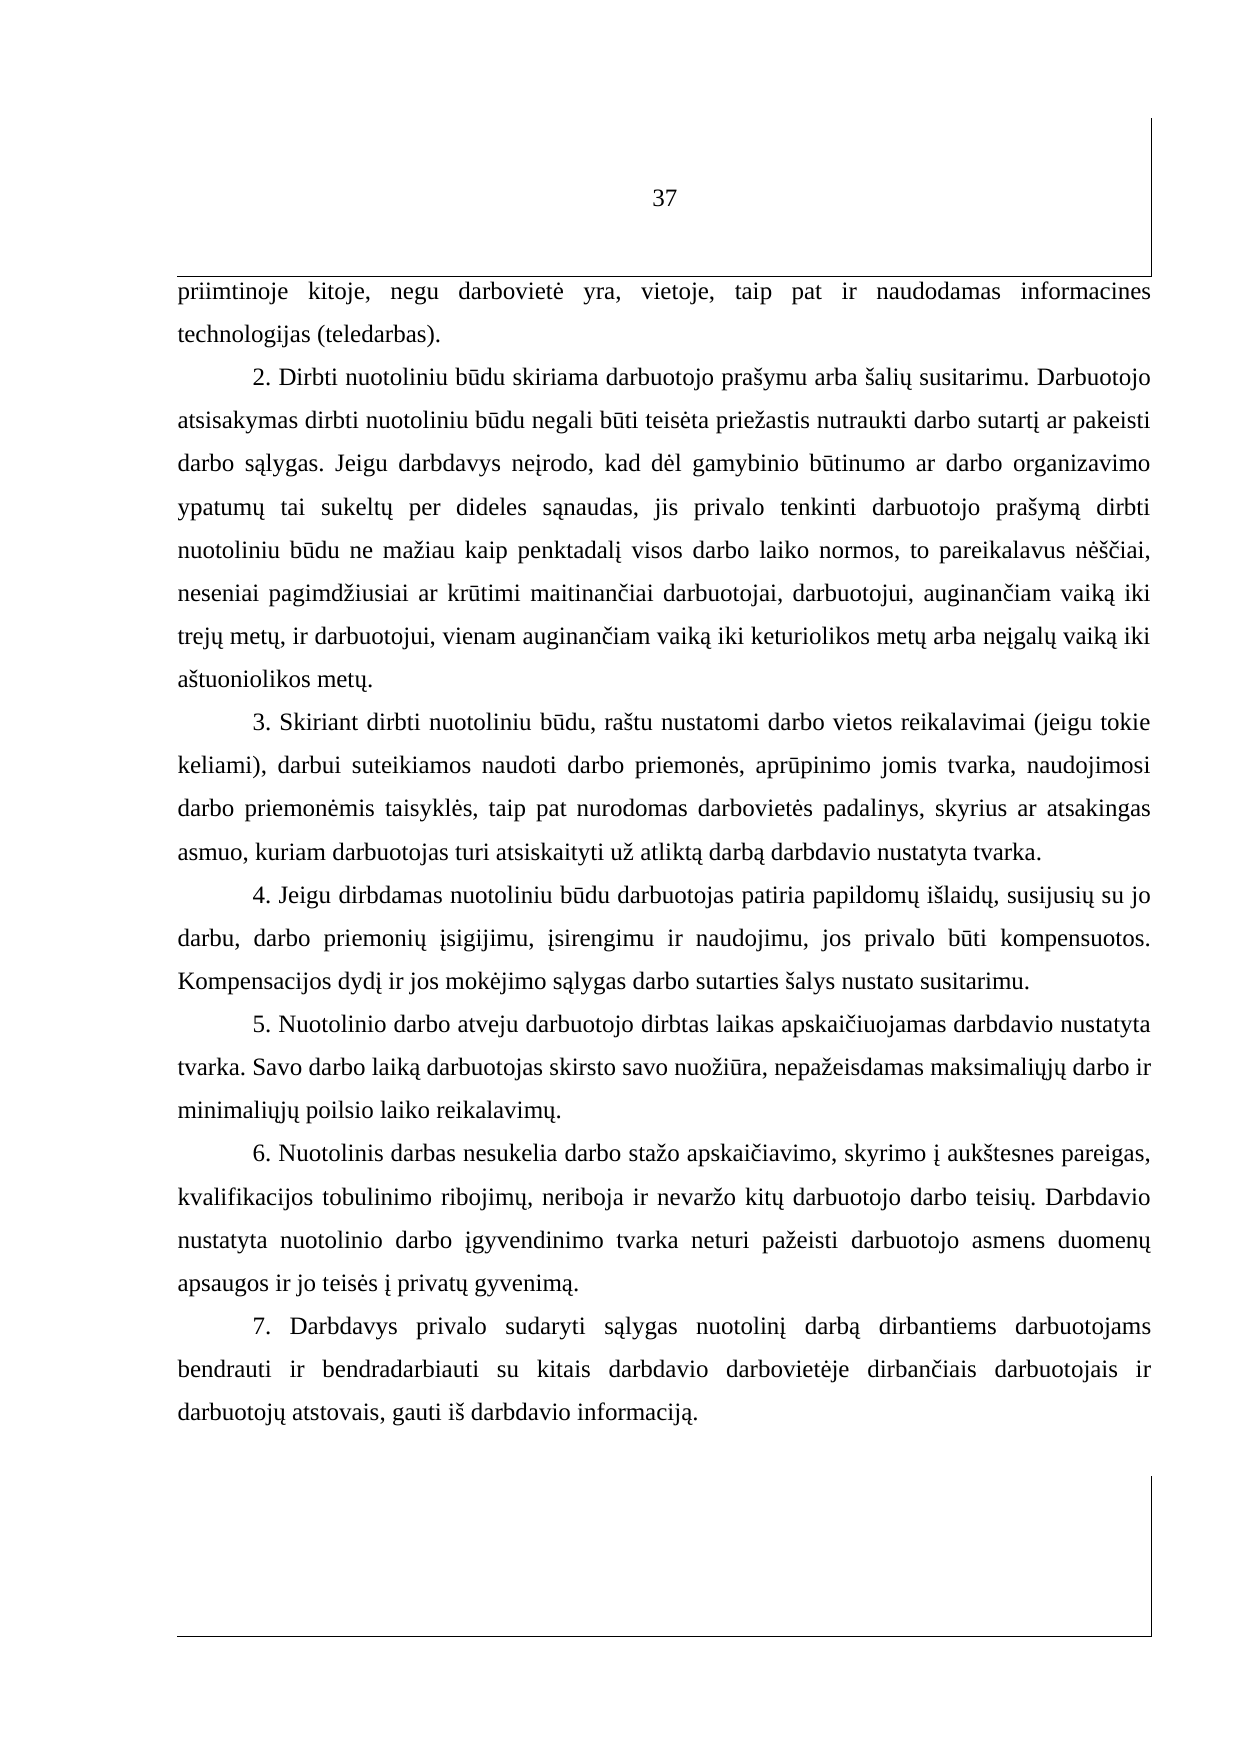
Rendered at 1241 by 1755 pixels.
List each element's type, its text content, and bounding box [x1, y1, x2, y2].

text 6. Nuotolinis darbas nesukelia darbo stažo apskaičiavimo, skyrimo į aukštesnes pareigas, kvalifikacijos tobulinimo ribojimų, neriboja ir nevaržo kitų darbuotojo darbo teisių. Darbdavio nustatyta nuotolinio darbo įgyvendinimo tvarka neturi pažeisti darbuotojo asmens duomenų apsaugos ir jo teisės į privatų gyvenimą. [177, 1138, 1152, 1297]
text 2. Dirbti nuotoliniu būdu skiriama darbuotojo prašymu arba šalių susitarimu. Darbuotojo atsisakymas dirbti nuotoliniu būdu negali būti teisėta priežastis nutraukti darbo sutartį ar pakeisti darbo sąlygas. Jeigu darbdavys neįrodo, kad dėl gamybinio būtinumo ar darbo organizavimo ypatumų tai sukeltų per dideles sąnaudas, jis privalo tenkinti darbuotojo prašymą dirbti nuotoliniu būdu ne mažiau kaip penktadalį visos darbo laiko normos, to pareikalavus nėščiai, neseniai pagimdžiusiai ar krūtimi maitinančiai darbuotojai, darbuotojui, auginančiam vaiką iki trejų metų, ir darbuotojui, vienam auginančiam vaiką iki keturiolikos metų arba neįgalų vaiką iki aštuoniolikos metų. [177, 362, 1152, 693]
text priimtinoje kitoje, negu darbovietė yra, vietoje, taip pat ir naudodamas informacines technologijas (teledarbas). [177, 276, 1152, 348]
text 3. Skiriant dirbti nuotoliniu būdu, raštu nustatomi darbo vietos reikalavimai (jeigu tokie keliami), darbui suteikiamos naudoti darbo priemonės, aprūpinimo jomis tvarka, naudojimosi darbo priemonėmis taisyklės, taip pat nurodomas darbovietės padalinys, skyrius ar atsakingas asmuo, kuriam darbuotojas turi atsiskaityti už atliktą darbą darbdavio nustatyta tvarka. [177, 707, 1152, 865]
text 7. Darbdavys privalo sudaryti sąlygas nuotolinį darbą dirbantiems darbuotojams bendrauti ir bendradarbiauti su kitais darbdavio darbovietėje dirbančiais darbuotojais ir darbuotojų atstovais, gauti iš darbdavio informaciją. [177, 1311, 1152, 1426]
text 5. Nuotolinio darbo atveju darbuotojo dirbtas laikas apskaičiuojamas darbdavio nustatyta tvarka. Savo darbo laiką darbuotojas skirsto savo nuožiūra, nepažeisdamas maksimaliųjų darbo ir minimaliųjų poilsio laiko reikalavimų. [177, 1009, 1152, 1124]
text 4. Jeigu dirbdamas nuotoliniu būdu darbuotojas patiria papildomų išlaidų, susijusių su jo darbu, darbo priemonių įsigijimu, įsirengimu ir naudojimu, jos privalo būti kompensuotos. Kompensacijos dydį ir jos mokėjimo sąlygas darbo sutarties šalys nustato susitarimu. [177, 880, 1152, 995]
